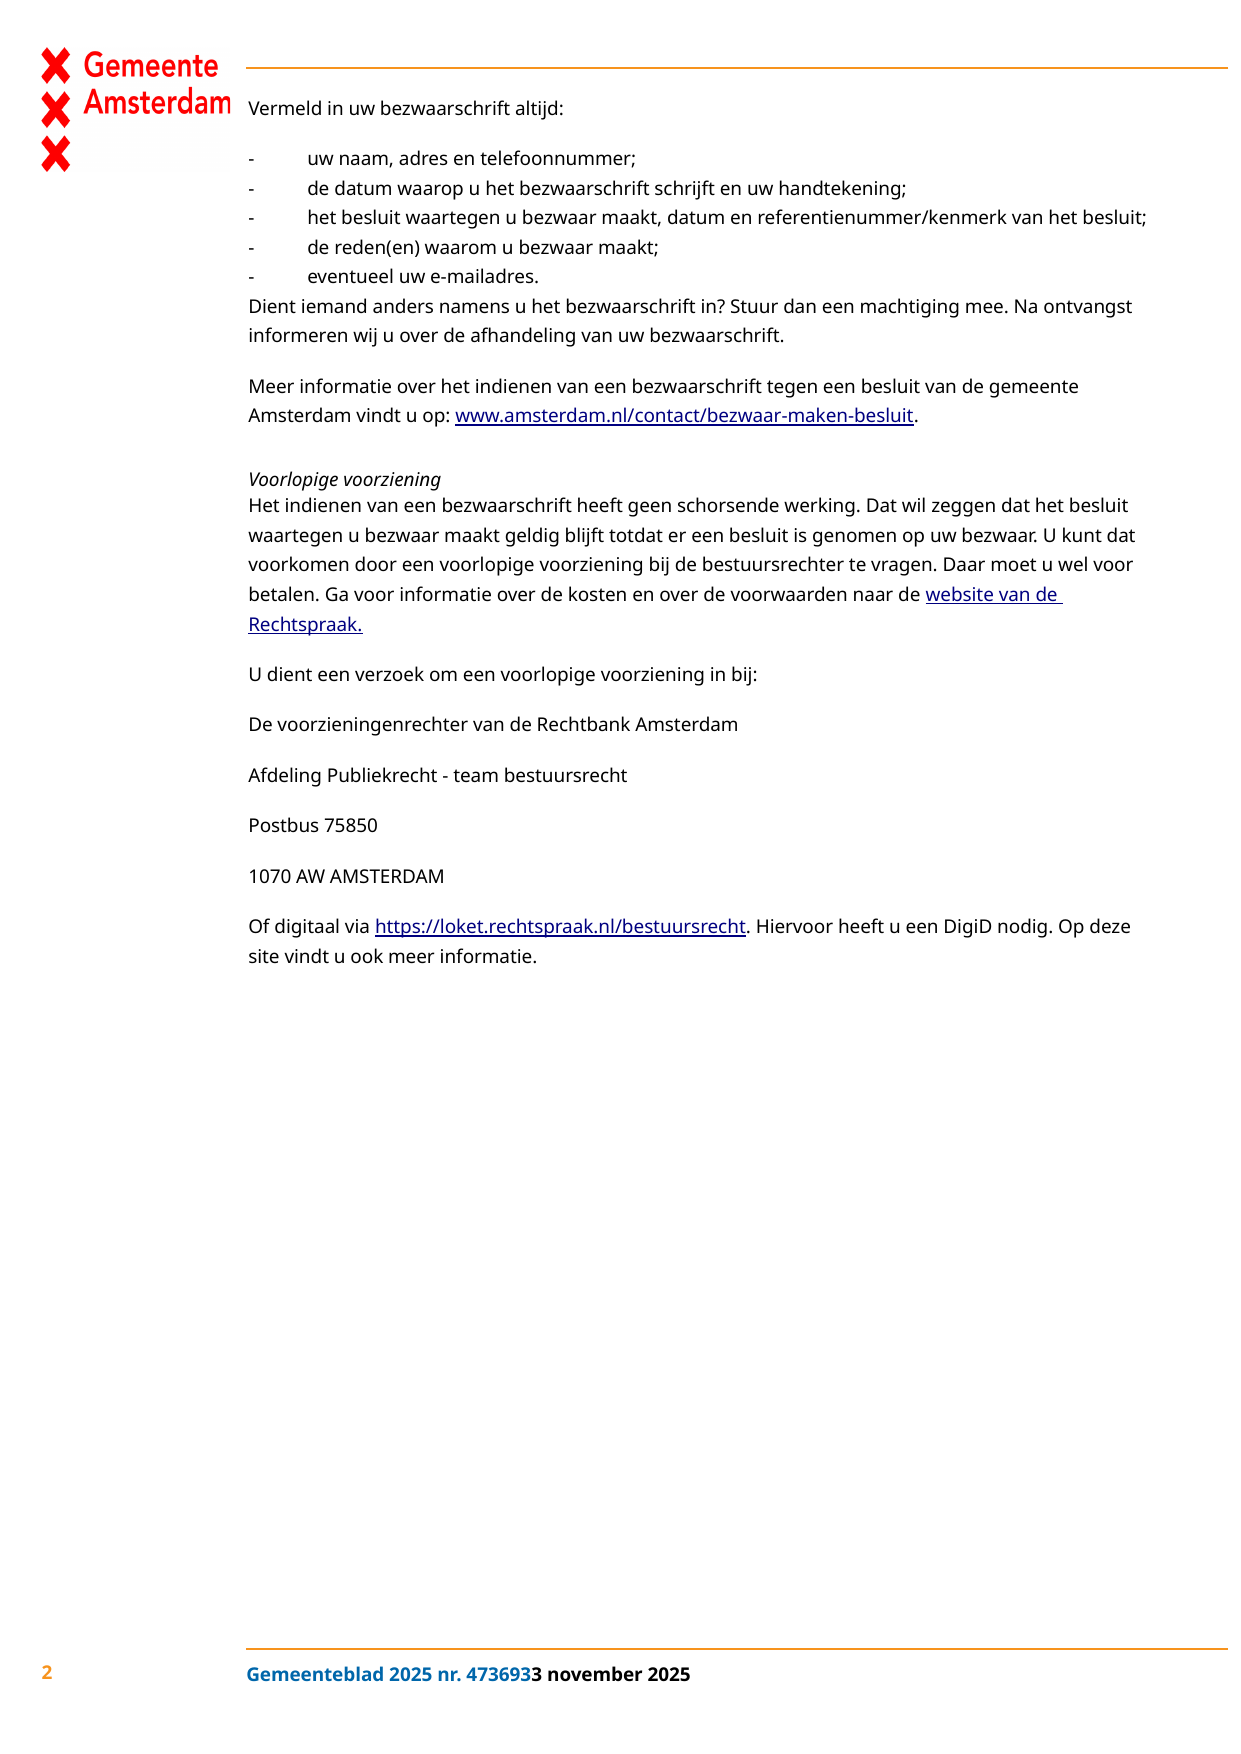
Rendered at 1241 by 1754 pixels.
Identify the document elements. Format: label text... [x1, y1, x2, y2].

text U dient een verzoek om een voorlopige voorziening in bij: [248, 661, 1152, 687]
text Het indienen van een bezwaarschrift heeft geen schorsende werking. Dat wil zeggen dat het besluit waartegen u bezwaar maakt geldig blijft totdat er een besluit is genomen op uw bezwaar. U kunt dat voorkomen door een voorlopige voorziening bij de bestuursrechter te vragen. Daar moet u wel voor betalen. Ga voor informatie over de kosten en over de voorwaarden naar de website van de Rechtspraak. [248, 492, 1152, 636]
list het besluit waartegen u bezwaar maakt, datum en referentienummer/kenmerk van het besluit; [248, 204, 1152, 230]
text Of digitaal via https://loket.rechtspraak.nl/bestuursrecht. Hiervoor heeft u een DigiD nodig. Op deze site vindt u ook meer informatie. [248, 913, 1152, 968]
text 1070 AW AMSTERDAM [248, 863, 1152, 888]
list eventueel uw e-mailadres. [248, 263, 1152, 289]
text Postbus 75850 [248, 812, 1152, 838]
text Afdeling Publiekrecht - team bestuursrecht [248, 762, 1152, 788]
text Meer informatie over het indienen van een bezwaarschrift tegen een besluit van de gemeente Amsterdam vindt u op: www.amsterdam.nl/contact/bezwaar-maken-besluit. [248, 373, 1152, 428]
picture [41, 47, 231, 172]
list de datum waarop u het bezwaarschrift schrijft en uw handtekening; [248, 175, 1152, 201]
list de reden(en) waarom u bezwaar maakt; [248, 234, 1152, 260]
text Voorlopige voorziening [248, 467, 1152, 492]
text Vermeld in uw bezwaarschrift altijd: [248, 95, 1152, 121]
text Dient iemand anders namens u het bezwaarschrift in? Stuur dan een machtiging mee. Na ontvangst informeren wij u over de afhandeling van uw bezwaarschrift. [248, 293, 1152, 348]
text De voorzieningenrechter van de Rechtbank Amsterdam [248, 712, 1152, 737]
list uw naam, adres en telefoonnummer; [248, 145, 1152, 171]
